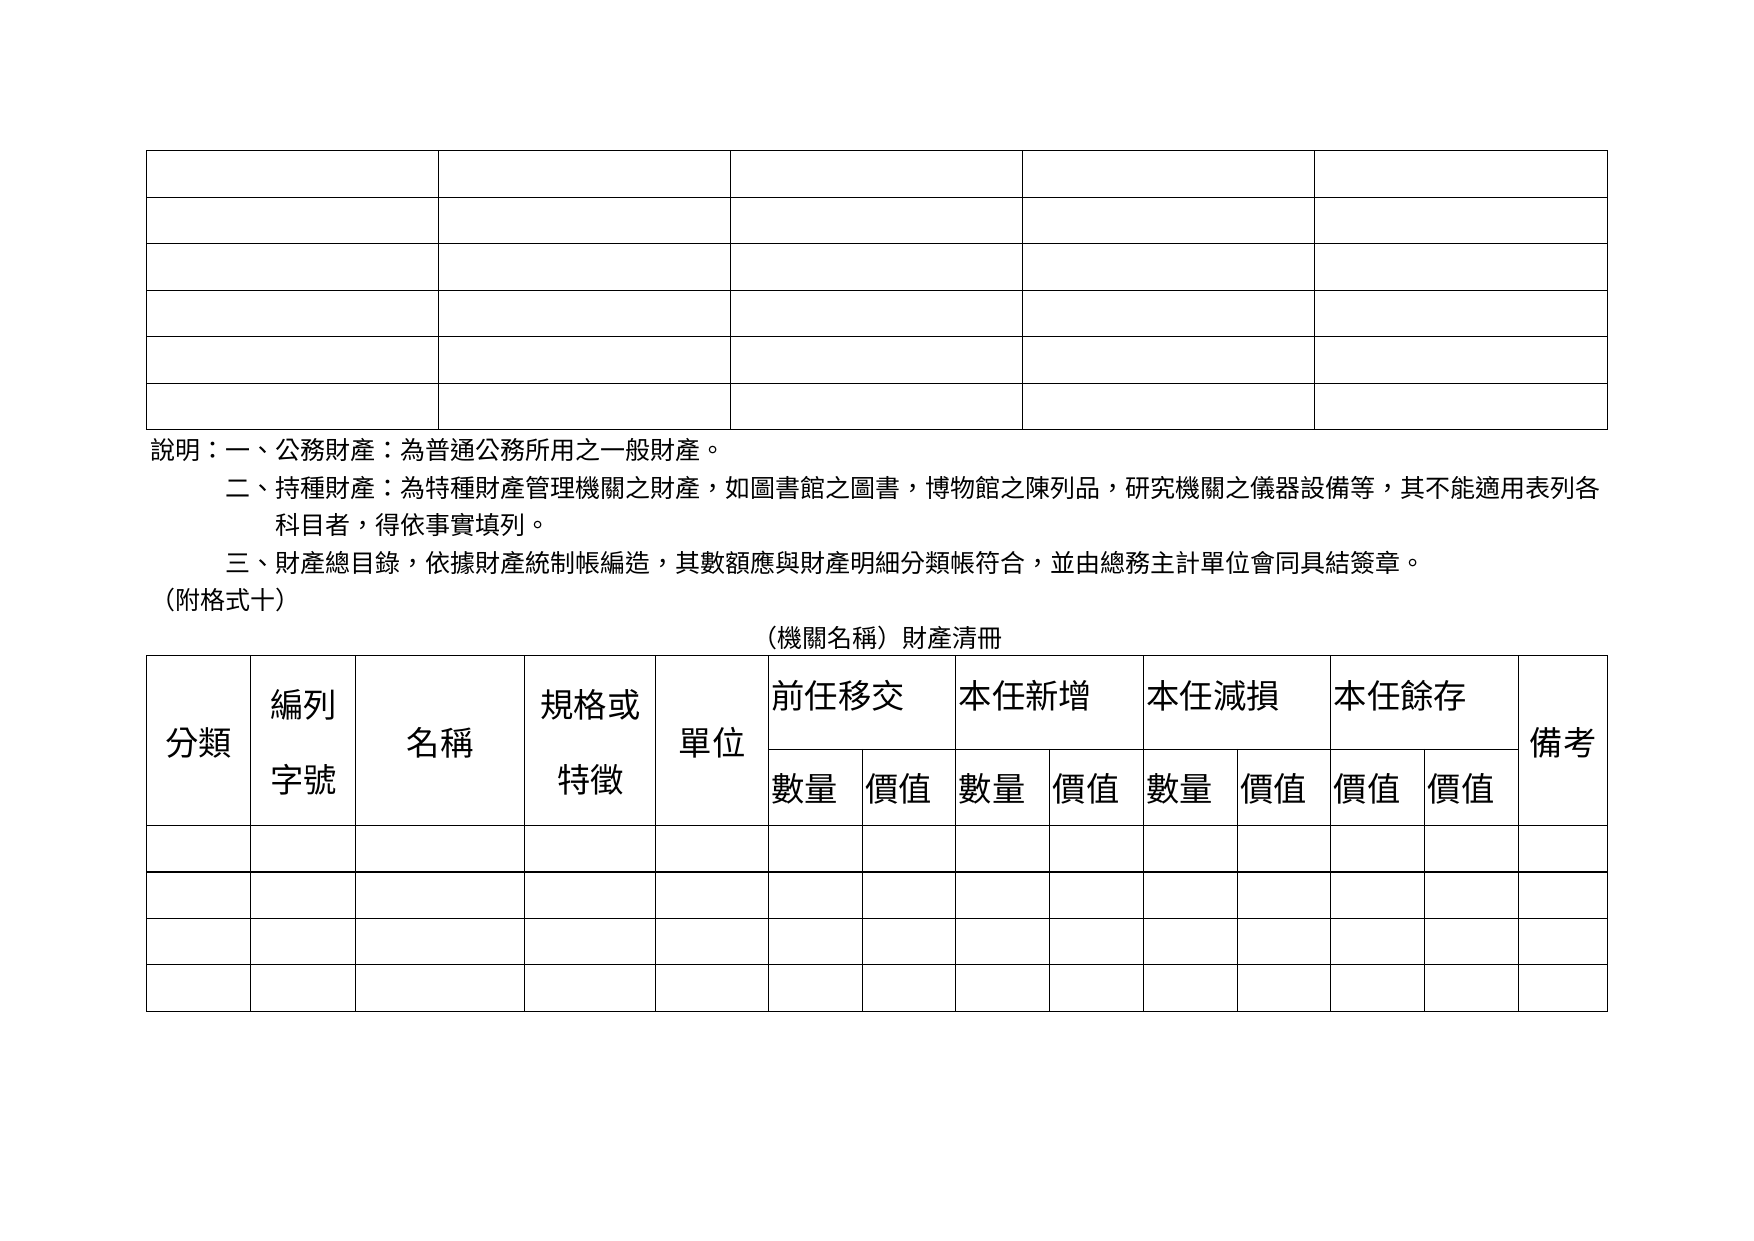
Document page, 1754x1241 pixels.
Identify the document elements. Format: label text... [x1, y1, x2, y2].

table_cell [956, 826, 1049, 871]
table_cell [525, 826, 655, 871]
table_cell [147, 919, 250, 964]
table_cell [147, 244, 438, 290]
table_cell [1023, 337, 1314, 383]
table_header 單位 [656, 656, 768, 825]
table_cell [147, 384, 438, 429]
table_cell [1425, 826, 1518, 871]
text 說明：一、公務財產：為普通公務所用之一般財產。 [150, 430, 1604, 468]
text 三、財產總目錄，依據財產統制帳編造，其數額應與財產明細分類帳符合，並由總務主計單位會同具結簽章。 [150, 543, 1604, 580]
table_cell [731, 384, 1022, 429]
table_cell [1023, 384, 1314, 429]
table_cell [1519, 919, 1607, 964]
table_cell [147, 151, 438, 197]
table_header 本任減損 [1144, 656, 1330, 749]
table_cell [356, 965, 524, 1011]
table_cell [1050, 919, 1143, 964]
table_cell [147, 873, 250, 918]
table_cell [769, 965, 862, 1011]
table_cell [1144, 919, 1237, 964]
table_cell [1050, 873, 1143, 918]
table_cell [1425, 965, 1518, 1011]
table_cell [251, 873, 355, 918]
table_header 前任移交 [769, 656, 955, 749]
table_cell [863, 826, 955, 871]
table_cell [147, 965, 250, 1011]
table_cell [863, 965, 955, 1011]
table_cell [1315, 337, 1607, 383]
table_cell [769, 873, 862, 918]
table_cell [1425, 919, 1518, 964]
table_cell 價值 [1050, 750, 1143, 825]
table_header 本任新增 [956, 656, 1143, 749]
table_cell [731, 151, 1022, 197]
table_cell [1238, 873, 1330, 918]
table_cell [525, 965, 655, 1011]
table_cell [439, 337, 730, 383]
table_cell [656, 826, 768, 871]
table_cell [147, 826, 250, 871]
table_cell [1023, 291, 1314, 336]
table_cell [1144, 873, 1237, 918]
table_cell [1315, 291, 1607, 336]
table_cell [525, 873, 655, 918]
table_cell [251, 965, 355, 1011]
table_cell [1331, 965, 1424, 1011]
table_cell [356, 873, 524, 918]
table_cell [1144, 826, 1237, 871]
table_cell [439, 151, 730, 197]
table_cell 數量 [1144, 750, 1237, 825]
table_cell 數量 [956, 750, 1049, 825]
table_cell [1519, 965, 1607, 1011]
table_cell [656, 919, 768, 964]
table_header 名稱 [356, 656, 524, 825]
table_cell [956, 873, 1049, 918]
table_cell [1023, 244, 1314, 290]
table_cell [1050, 826, 1143, 871]
table_cell [147, 198, 438, 243]
table_cell [147, 337, 438, 383]
table_cell [525, 919, 655, 964]
table_cell [956, 919, 1049, 964]
table_cell [1315, 384, 1607, 429]
table_cell [1315, 151, 1607, 197]
text （附格式十） [150, 580, 1604, 618]
table_cell [731, 198, 1022, 243]
table_cell [956, 965, 1049, 1011]
table_cell [656, 873, 768, 918]
table_cell [1331, 873, 1424, 918]
table_cell [439, 244, 730, 290]
table_cell [1315, 244, 1607, 290]
table_cell [1023, 151, 1314, 197]
table_cell [1238, 965, 1330, 1011]
table_header 編列字號 [251, 656, 355, 825]
table_cell [439, 384, 730, 429]
text （機關名稱）財產清冊 [150, 618, 1604, 655]
table_cell [251, 919, 355, 964]
table_cell [863, 873, 955, 918]
table_cell [731, 337, 1022, 383]
table_cell 價值 [1425, 750, 1518, 825]
table_cell [1023, 198, 1314, 243]
table_cell [769, 919, 862, 964]
table_cell [863, 919, 955, 964]
table_cell [1331, 919, 1424, 964]
table_cell [1425, 873, 1518, 918]
table_cell [439, 198, 730, 243]
table_cell [147, 291, 438, 336]
table_cell [769, 826, 862, 871]
table_header 規格或特徵 [525, 656, 655, 825]
table_cell [731, 244, 1022, 290]
table_cell [356, 919, 524, 964]
table_cell [1144, 965, 1237, 1011]
table_cell [251, 826, 355, 871]
table_cell 數量 [769, 750, 862, 825]
table_header 本任餘存 [1331, 656, 1518, 749]
table_cell [1519, 873, 1607, 918]
table_cell [656, 965, 768, 1011]
table_header 備考 [1519, 656, 1607, 825]
table_header 分類 [147, 656, 250, 825]
text 二、持種財產：為特種財產管理機關之財產，如圖書館之圖書，博物館之陳列品，研究機關之儀器設備等，其不能適用表列各科目者，得依事實填列。 [150, 468, 1604, 543]
table_cell [356, 826, 524, 871]
table_cell [1331, 826, 1424, 871]
table_cell [1050, 965, 1143, 1011]
table_cell 價值 [1331, 750, 1424, 825]
table_cell 價值 [863, 750, 955, 825]
table_cell 價值 [1238, 750, 1330, 825]
table_cell [439, 291, 730, 336]
table_cell [731, 291, 1022, 336]
table_cell [1238, 919, 1330, 964]
table_cell [1519, 826, 1607, 871]
table_cell [1238, 826, 1330, 871]
table_cell [1315, 198, 1607, 243]
